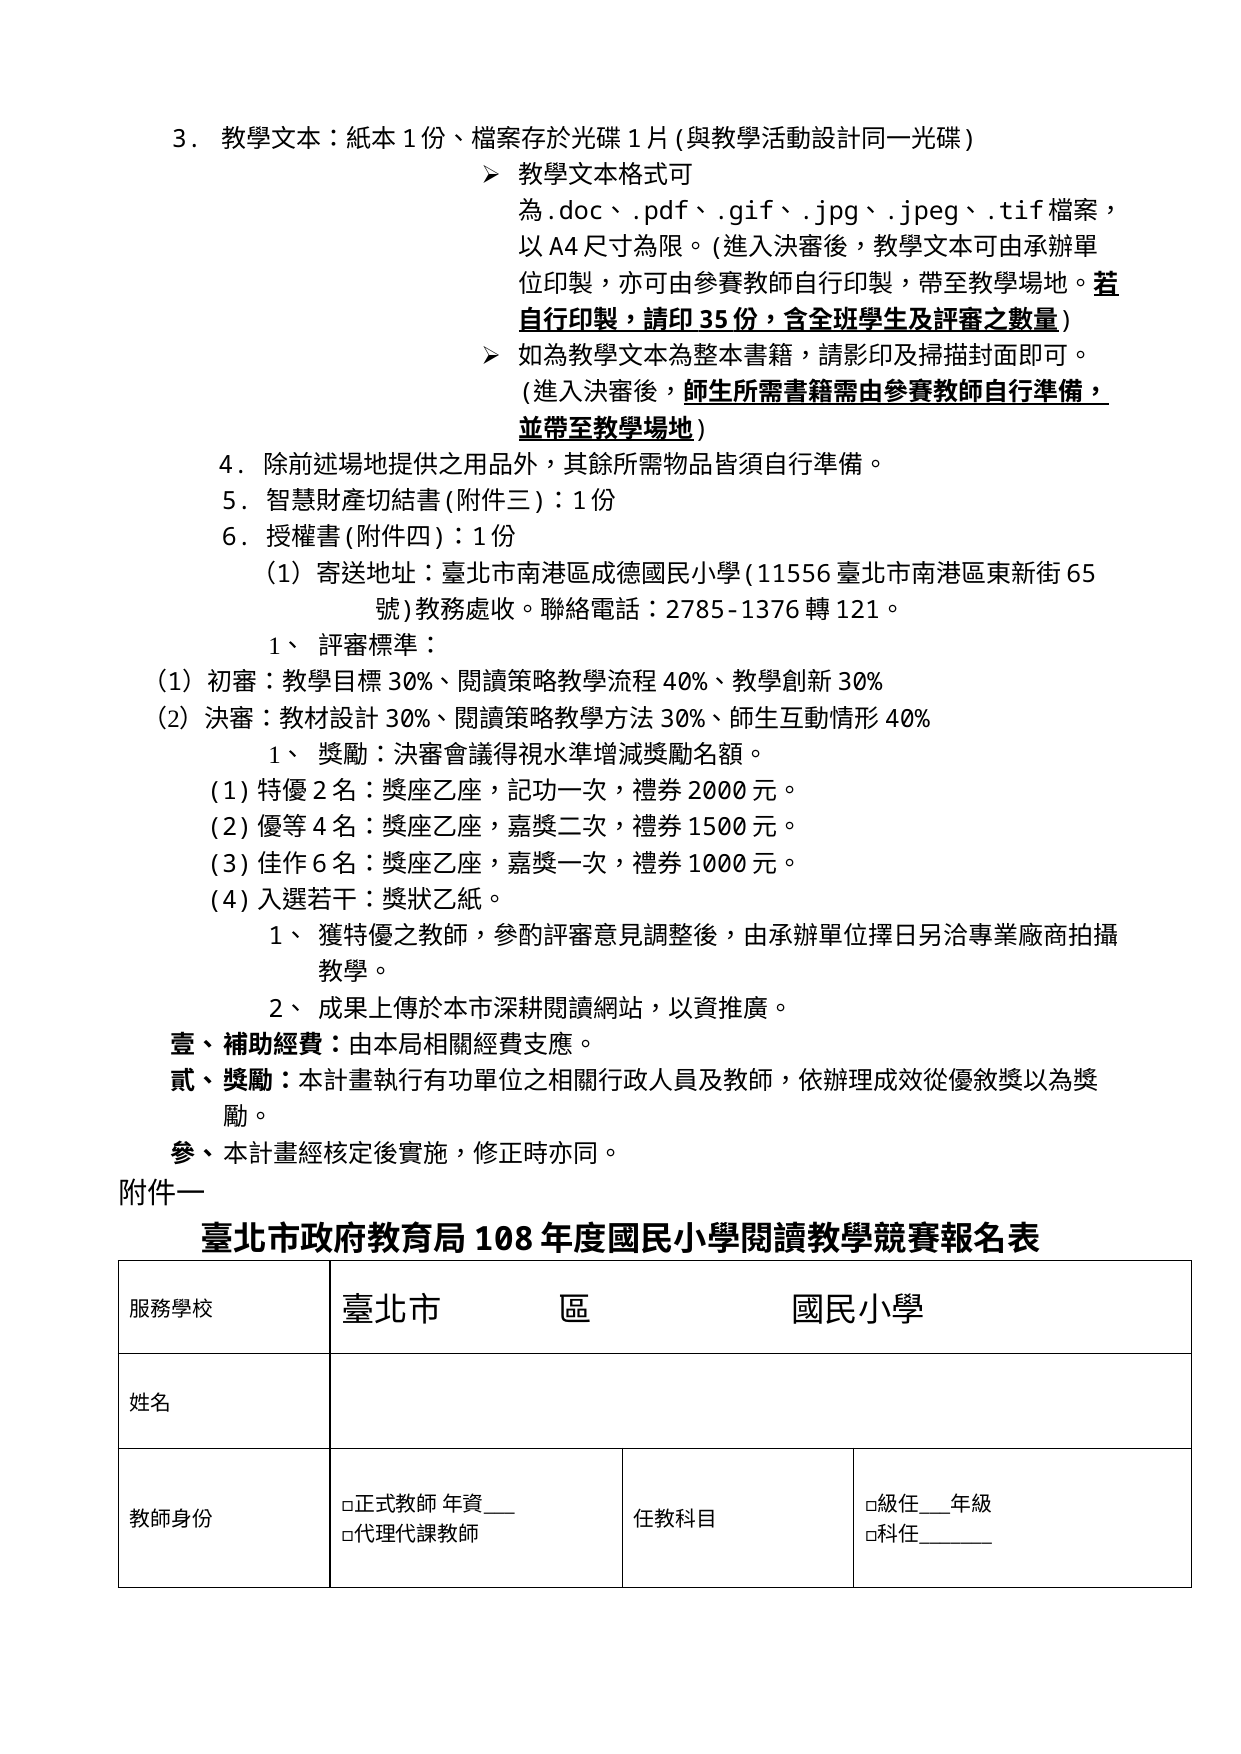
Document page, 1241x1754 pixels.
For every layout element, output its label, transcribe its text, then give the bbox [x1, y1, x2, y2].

list 本計畫經核定後實施，修正時亦同。 [171, 1133, 1122, 1169]
list 如為教學文本為整本書籍，請影印及掃描封面即可。(進入決審後，師生所需書籍需由參賽教師自行準備，並帶至教學場地) [481, 336, 1122, 444]
table_cell □正式教師 年資___ □代理代課教師 [331, 1449, 622, 1587]
list 教學文本：紙本1份、檔案存於光碟1片(與教學活動設計同一光碟) [172, 118, 1122, 154]
list 成果上傳於本市深耕閱讀網站，以資推廣。 [268, 988, 1122, 1024]
list 初審：教學目標30%、閱讀策略教學流程40%、教學創新30% [142, 662, 1122, 698]
list 特優2名：獎座乙座，記功一次，禮券2000元。 [207, 771, 1122, 807]
table_cell 姓名 [119, 1354, 329, 1448]
list 佳作6名：獎座乙座，嘉獎一次，禮券1000元。 [207, 843, 1122, 879]
list 評審標準： [268, 626, 1122, 662]
text 5. 智慧財產切結書(附件三)：1份 [222, 481, 1122, 517]
text 6. 授權書(附件四)：1份 [222, 517, 1122, 553]
list 入選若干：獎狀乙紙。 [207, 879, 1122, 916]
table_header 服務學校 [119, 1261, 329, 1353]
list 教學文本格式可為.doc、.pdf、.gif、.jpg、.jpeg、.tif檔案，以A4尺寸為限。(進入決審後，教學文本可由承辦單位印製，亦可由參賽教師自行印製，帶至教學場地。若自行印製，請印35份，含全班學生及評審之數量) [481, 154, 1122, 336]
list 決審：教材設計30%、閱讀策略教學方法30%、師生互動情形40% [142, 698, 1122, 734]
list 補助經費：由本局相關經費支應。 [171, 1024, 1122, 1061]
list 獎勵：決審會議得視水準增減獎勵名額。 [268, 734, 1122, 771]
table_cell [331, 1354, 1191, 1448]
text 附件一 [118, 1169, 1122, 1212]
list 獲特優之教師，參酌評審意見調整後，由承辦單位擇日另洽專業廠商拍攝教學。 [268, 916, 1122, 988]
table_header 臺北市 區 國民小學 [331, 1261, 1191, 1353]
table_cell 任教科目 [623, 1449, 853, 1587]
text 4. 除前述場地提供之用品外，其餘所需物品皆須自行準備。 [118, 444, 1122, 481]
list 寄送地址：臺北市南港區成德國民小學(11556臺北市南港區東新街65號)教務處收。聯絡電話：2785-1376轉121。 [251, 553, 1122, 626]
text 臺北市政府教育局108年度國民小學閱讀教學競賽報名表 [118, 1212, 1122, 1260]
table_cell □級任___年級 □科任_______ [854, 1449, 1191, 1587]
list 獎勵：本計畫執行有功單位之相關行政人員及教師，依辦理成效從優敘獎以為獎勵。 [171, 1061, 1122, 1133]
list 優等4名：獎座乙座，嘉獎二次，禮券1500元。 [207, 807, 1122, 843]
table_cell 教師身份 [119, 1449, 329, 1587]
